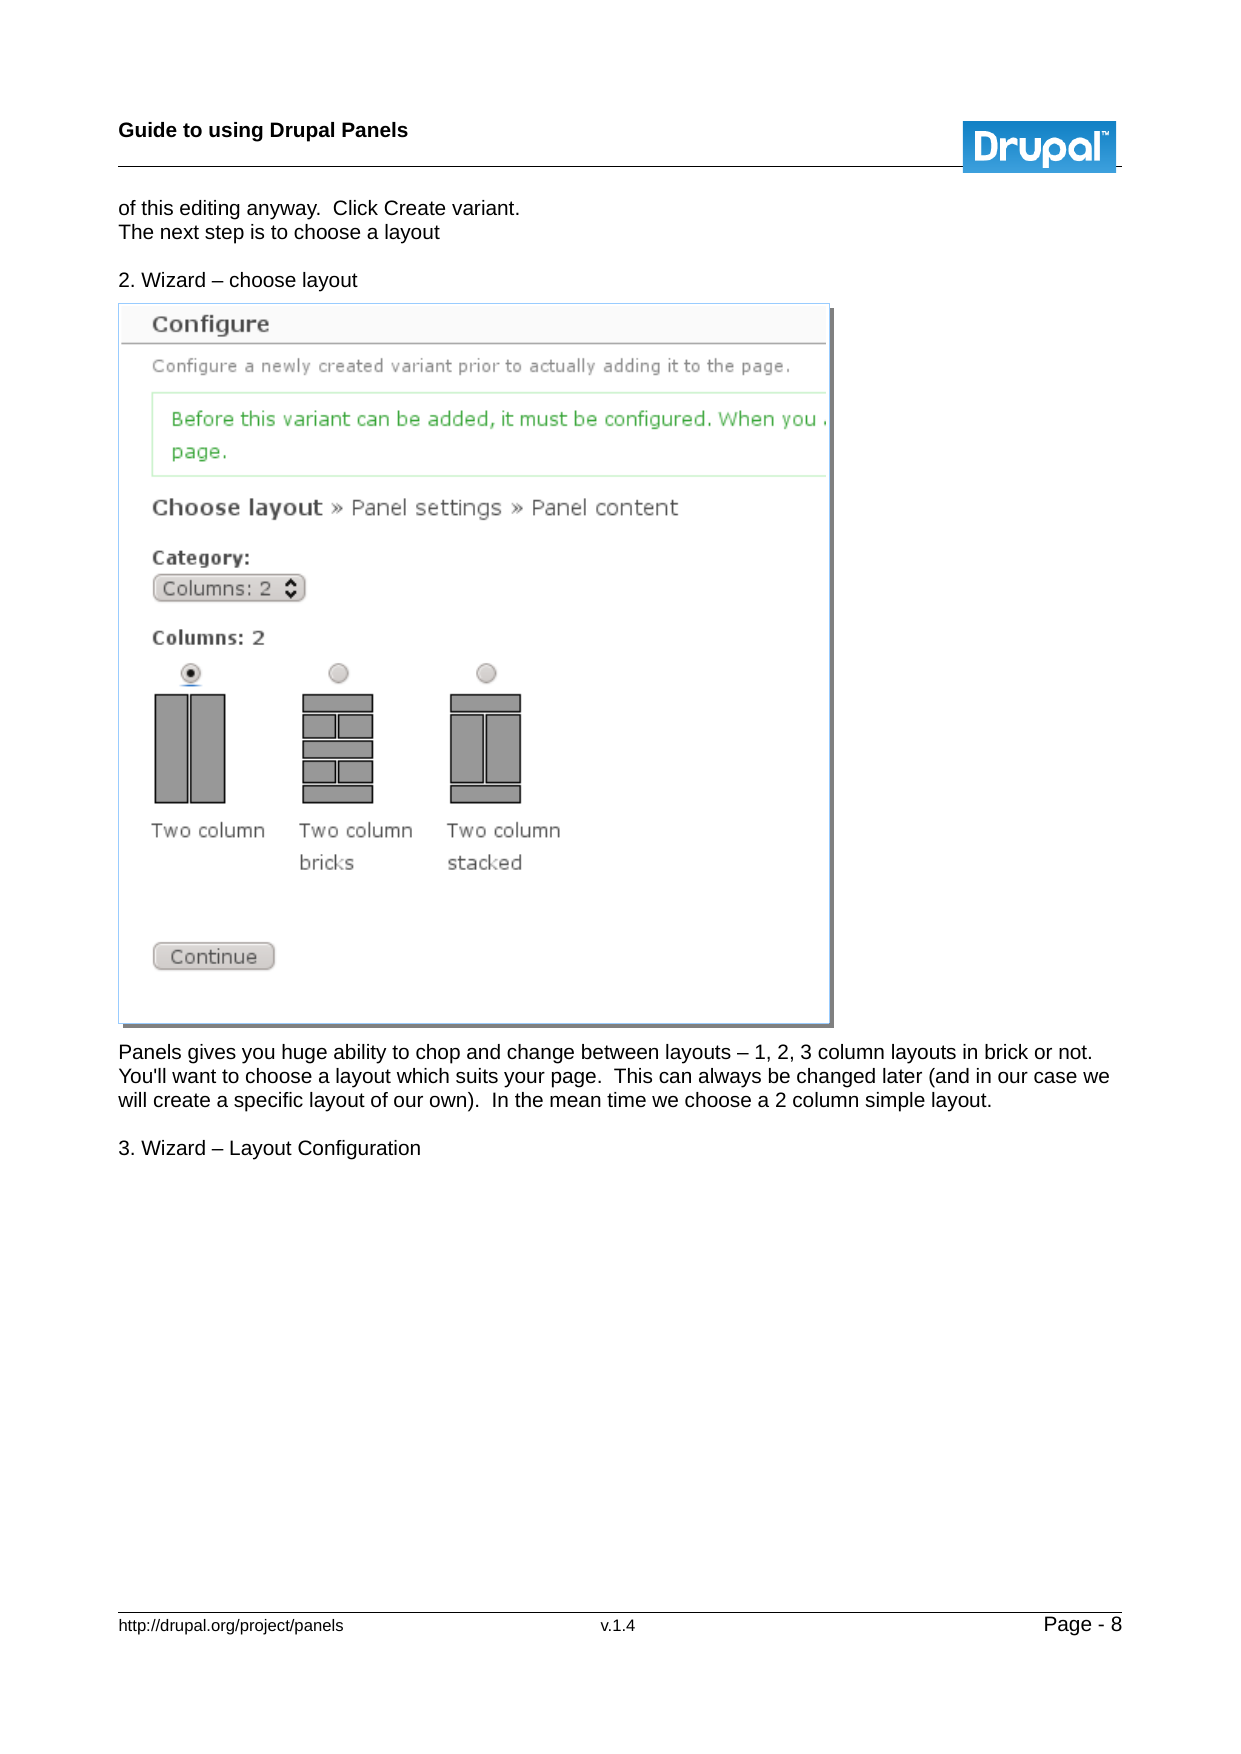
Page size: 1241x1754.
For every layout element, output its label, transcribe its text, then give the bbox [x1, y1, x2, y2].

picture [962, 121, 1117, 173]
text Panels gives you huge ability to chop and change between layouts – 1, 2, 3 column layouts in brick or not. You'll want to choose a layout which suits your page. This can always be changed later (and in our case we will create a specific layout of our own). In the mean time we choose a 2 column simple layout. [118, 291, 1122, 1112]
picture [121, 306, 826, 1021]
text The next step is to choose a layout [118, 219, 1122, 243]
text of this editing anyway. Click Create variant. [118, 196, 1122, 219]
text 3. Wizard – Layout Configuration [118, 1136, 1122, 1160]
text 2. Wizard – choose layout [118, 267, 1122, 291]
